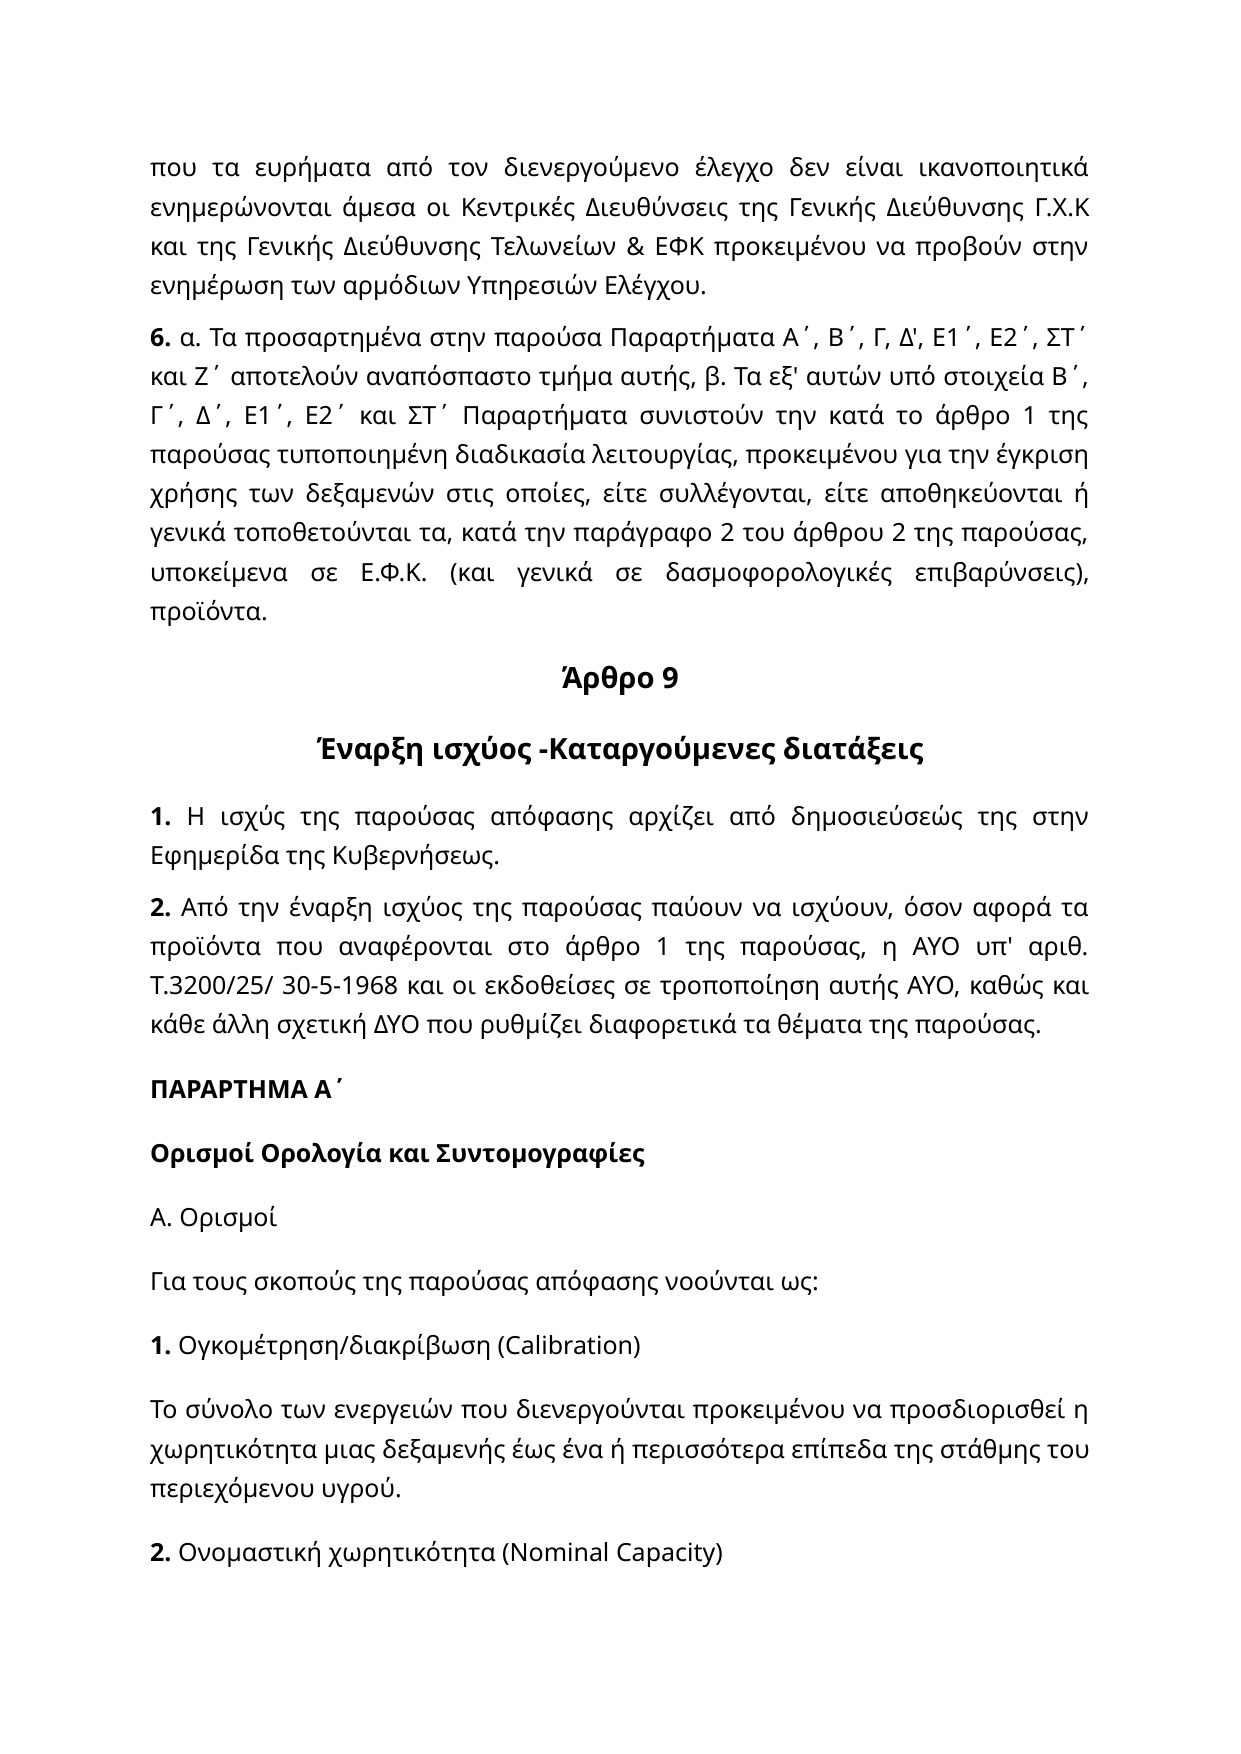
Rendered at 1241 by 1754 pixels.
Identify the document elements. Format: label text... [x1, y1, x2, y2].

text που τα ευρήματα από τον διενεργούμενο έλεγχο δεν είναι ικανοποιητικά ενημερώνονται άμεσα οι Κεντρικές Διευθύνσεις της Γενικής Διεύθυνσης Γ.Χ.Κ και της Γενικής Διεύθυνσης Τελωνείων & ΕΦΚ προκειμένου να προβούν στην ενημέρωση των αρμόδιων Υπηρεσιών Ελέγχου. [150, 150, 1090, 302]
text 1. Ογκομέτρηση/διακρίβωση (Calibration) [150, 1328, 1090, 1362]
subtitle Άρθρο 9 [150, 657, 1090, 697]
text 6. α. Τα προσαρτημένα στην παρούσα Παραρτήματα Α΄, Β΄, Γ, Δ', E1΄, E2΄, ΣΤ΄ και Ζ΄ αποτελούν αναπόσπαστο τμήμα αυτής, β. Τα εξ' αυτών υπό στοιχεία Β΄, Γ΄, Δ΄, E1΄, E2΄ και ΣΤ΄ Παραρτήματα συνιστούν την κατά το άρθρο 1 της παρούσας τυποποιημένη διαδικασία λειτουργίας, προκειμένου για την έγκριση χρήσης των δεξαμενών στις οποίες, είτε συλλέγονται, είτε αποθηκεύονται ή γενικά τοποθετούνται τα, κατά την παράγραφο 2 του άρθρου 2 της παρούσας, υποκείμενα σε Ε.Φ.Κ. (και γενικά σε δασμοφορολογικές επιβαρύνσεις), προϊόντα. [150, 319, 1090, 627]
subtitle Έναρξη ισχύος -Καταργούμενες διατάξεις [150, 728, 1090, 768]
text Για τους σκοπούς της παρούσας απόφασης νοούνται ως: [150, 1264, 1090, 1298]
text Το σύνολο των ενεργειών που διενεργούνται προκειμένου να προσδιορισθεί η χωρητικότητα μιας δεξαμενής έως ένα ή περισσότερα επίπεδα της στάθμης του περιεχόμενου υγρού. [150, 1392, 1090, 1504]
text Α. Ορισμοί [150, 1199, 1090, 1234]
text Ορισμοί Ορολογία και Συντομογραφίες [150, 1135, 1090, 1169]
text 1. Η ισχύς της παρούσας απόφασης αρχίζει από δημοσιεύσεώς της στην Εφημερίδα της Κυβερνήσεως. [150, 799, 1090, 872]
text ΠΑΡΑΡΤΗΜΑ Α΄ [150, 1071, 1090, 1105]
text 2. Ονομαστική χωρητικότητα (Nominal Capacity) [150, 1534, 1090, 1569]
text 2. Από την έναρξη ισχύος της παρούσας παύουν να ισχύουν, όσον αφορά τα προϊόντα που αναφέρονται στο άρθρο 1 της παρούσας, η ΑΥΟ υπ' αριθ. Τ.3200/25/ 30-5-1968 και οι εκδοθείσες σε τροποποίηση αυτής ΑΥΟ, καθώς και κάθε άλλη σχετική ΔΥΟ που ρυθμίζει διαφορετικά τα θέματα της παρούσας. [150, 889, 1090, 1041]
